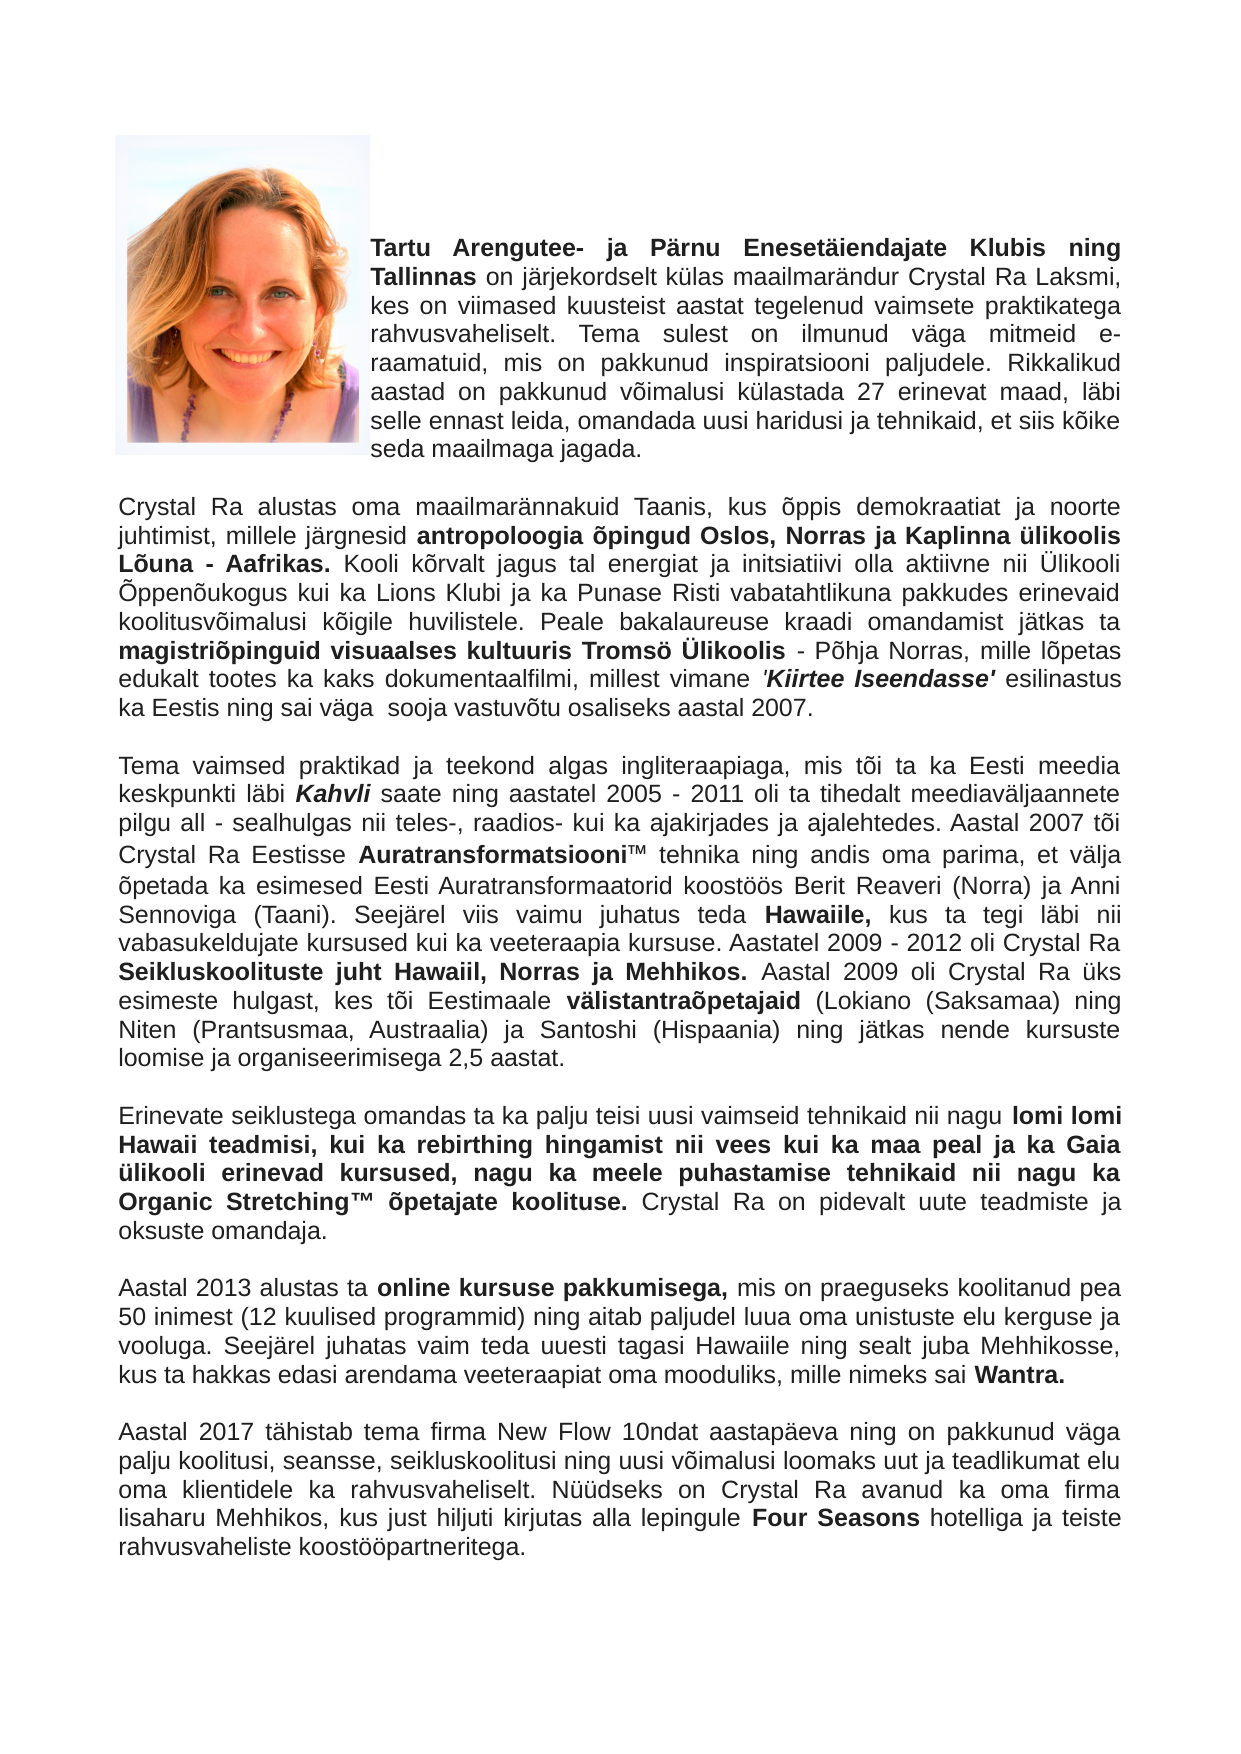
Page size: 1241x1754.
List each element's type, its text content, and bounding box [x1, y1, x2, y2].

text Aastal 2017 tähistab tema firma New Flow 10ndat aastapäeva ning on pakkunud väga palju koolitusi, seansse, seikluskoolitusi ning uusi võimalusi loomaks uut ja teadlikumat elu oma klientidele ka rahvusvaheliselt. Nüüdseks on Crystal Ra avanud ka oma firma lisaharu Mehhikos, kus just hiljuti kirjutas alla lepingule Four Seasons hotelliga ja teiste rahvusvaheliste koostööpartneritega. [118, 1417, 1122, 1561]
text Tema vaimsed praktikad ja teekond algas ingliteraapiaga, mis tõi ta ka Eesti meedia keskpunkti läbi Kahvli saate ning aastatel 2005 - 2011 oli ta tihedalt meediaväljaannete pilgu all - sealhulgas nii teles-, raadios- kui ka ajakirjades ja ajalehtedes. Aastal 2007 tõi Crystal Ra Eestisse Auratransformatsiooni™ tehnika ning andis oma parima, et välja õpetada ka esimesed Eesti Auratransformaatorid koostöös Berit Reaveri (Norra) ja Anni Sennoviga (Taani). Seejärel viis vaimu juhatus teda Hawaiile, kus ta tegi läbi nii vabasukeldujate kursused kui ka veeteraapia kursuse. Aastatel 2009 - 2012 oli Crystal Ra Seikluskoolituste juht Hawaiil, Norras ja Mehhikos. Aastal 2009 oli Crystal Ra üks esimeste hulgast, kes tõi Eestimaale välistantraõpetajaid (Lokiano (Saksamaa) ning Niten (Prantsusmaa, Austraalia) ja Santoshi (Hispaania) ning jätkas nende kursuste loomise ja organiseerimisega 2,5 aastat. [118, 751, 1122, 1072]
text Crystal Ra alustas oma maailmarännakuid Taanis, kus õppis demokraatiat ja noorte juhtimist, millele järgnesid antropoloogia õpingud Oslos, Norras ja Kaplinna ülikoolis Lõuna - Aafrikas. Kooli kõrvalt jagus tal energiat ja initsiatiivi olla aktiivne nii Ülikooli Õppenõukogus kui ka Lions Klubi ja ka Punase Risti vabatahtlikuna pakkudes erinevaid koolitusvõimalusi kõigile huvilistele. Peale bakalaureuse kraadi omandamist jätkas ta magistriõpinguid visuaalses kultuuris Tromsö Ülikoolis - Põhja Norras, mille lõpetas edukalt tootes ka kaks dokumentaalfilmi, millest vimane 'Kiirtee Iseendasse' esilinastus ka Eestis ning sai väga sooja vastuvõtu osaliseks aastal 2007. [118, 492, 1122, 722]
text Aastal 2013 alustas ta online kursuse pakkumisega, mis on praeguseks koolitanud pea 50 inimest (12 kuulised programmid) ning aitab paljudel luua oma unistuste elu kerguse ja vooluga. Seejärel juhatas vaim teda uuesti tagasi Hawaiile ning sealt juba Mehhikosse, kus ta hakkas edasi arendama veeteraapiat oma mooduliks, mille nimeks sai Wantra. [118, 1273, 1122, 1388]
picture [115, 135, 371, 455]
text Tartu Arengutee- ja Pärnu Enesetäiendajate Klubis ning Tallinnas on järjekordselt külas maailmarändur Crystal Ra Laksmi, kes on viimased kuusteist aastat tegelenud vaimsete praktikatega rahvusvaheliselt. Tema sulest on ilmunud väga mitmeid e-raamatuid, mis on pakkunud inspiratsiooni paljudele. Rikkalikud aastad on pakkunud võimalusi külastada 27 erinevat maad, läbi selle ennast leida, omandada uusi haridusi ja tehnikaid, et siis kõike seda maailmaga jagada. [118, 233, 1122, 463]
text Erinevate seiklustega omandas ta ka palju teisi uusi vaimseid tehnikaid nii nagu lomi lomi Hawaii teadmisi, kui ka rebirthing hingamist nii vees kui ka maa peal ja ka Gaia ülikooli erinevad kursused, nagu ka meele puhastamise tehnikaid nii nagu ka Organic Stretching™ õpetajate koolituse. Crystal Ra on pidevalt uute teadmiste ja oksuste omandaja. [118, 1101, 1122, 1245]
